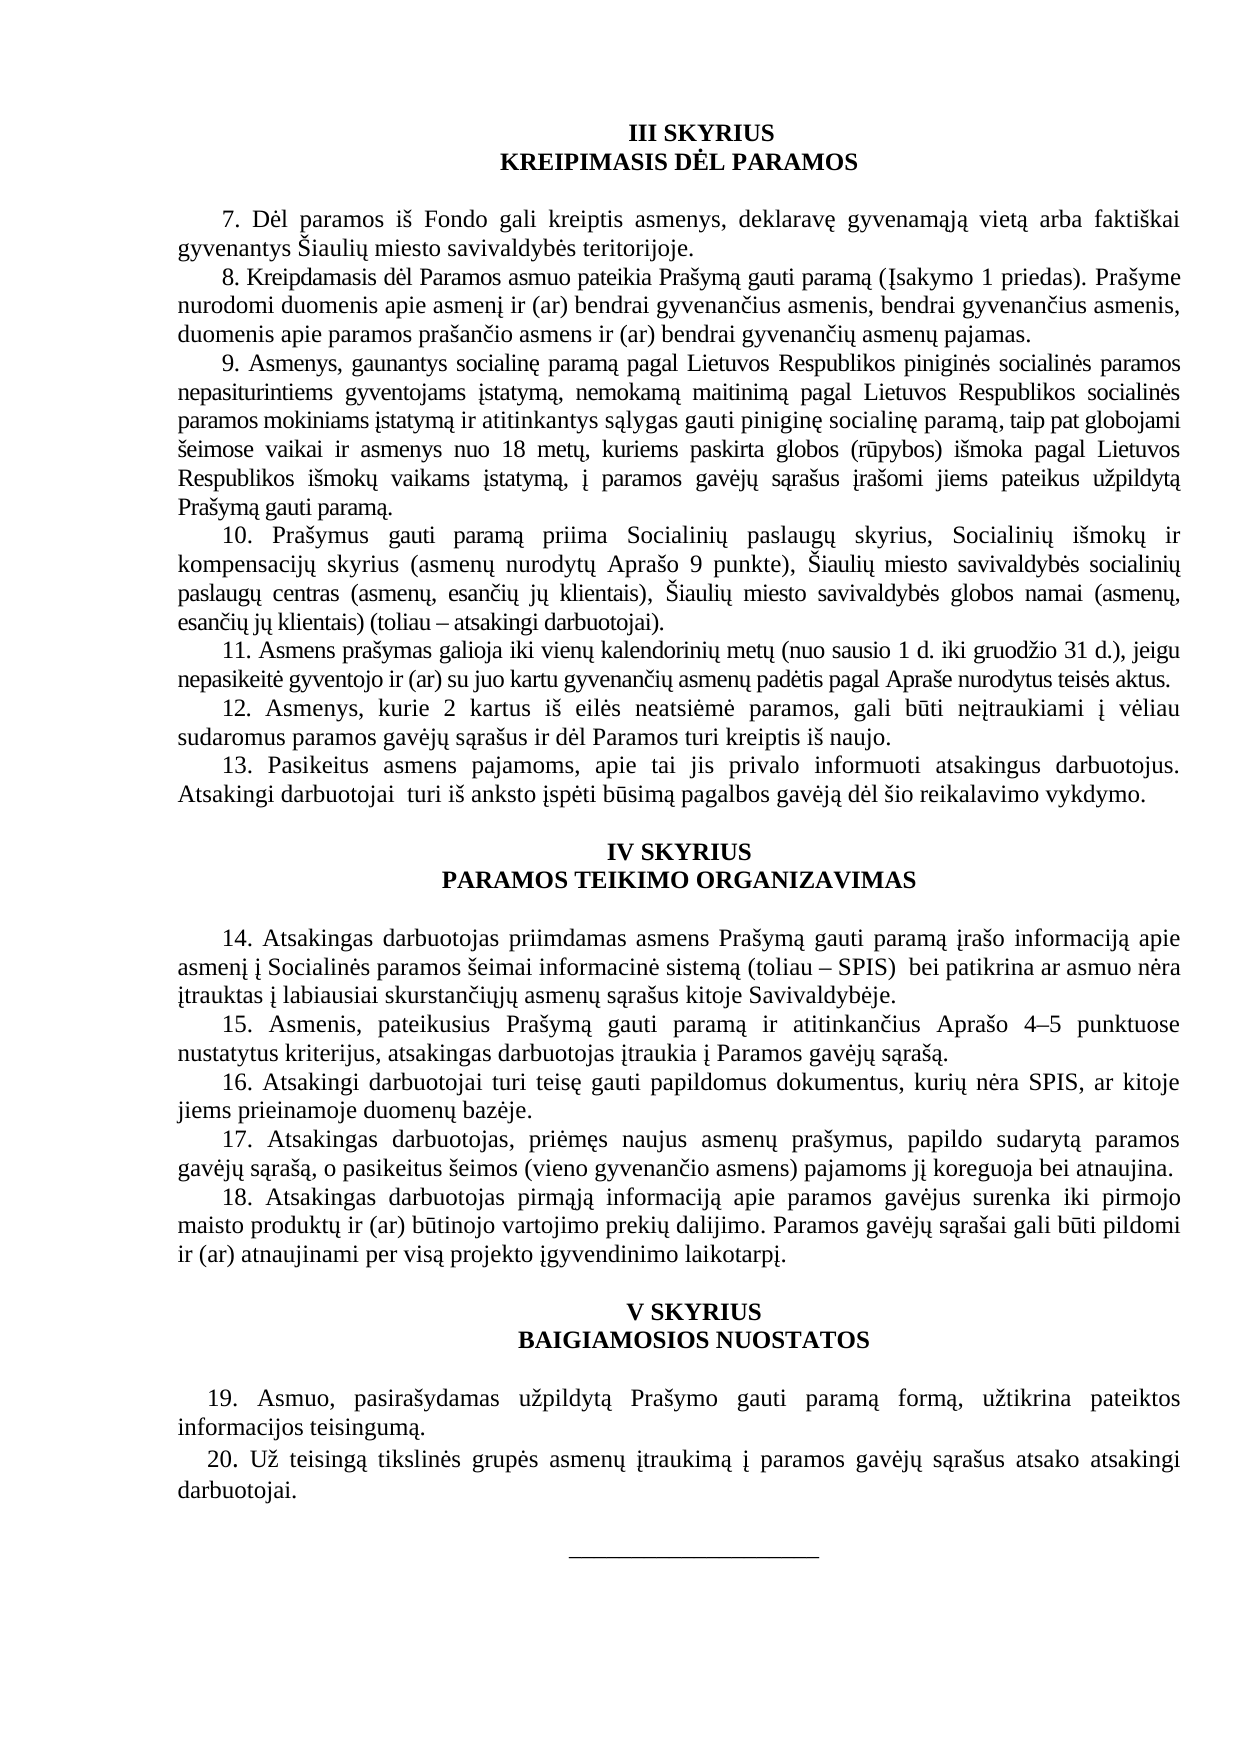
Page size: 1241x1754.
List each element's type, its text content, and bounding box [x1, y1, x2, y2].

text PARAMOS TEIKIMO ORGANIZAVIMAS [177, 866, 1181, 894]
text 17. Atsakingas darbuotojas, priėmęs naujus asmenų prašymus, papildo sudarytą paramos gavėjų sąrašą, o pasikeitus šeimos (vieno gyvenančio asmens) pajamoms jį koreguoja bei atnaujina. [177, 1124, 1181, 1182]
text 15. Asmenis, pateikusius Prašymą gauti paramą ir atitinkančius Aprašo 4–5 punktuose nustatytus kriterijus, atsakingas darbuotojas įtraukia į Paramos gavėjų sąrašą. [177, 1009, 1181, 1067]
text 11. Asmens prašymas galioja iki vienų kalendorinių metų (nuo sausio 1 d. iki gruodžio 31 d.), jeigu nepasikeitė gyventojo ir (ar) su juo kartu gyvenančių asmenų padėtis pagal Apraše nurodytus teisės aktus. [177, 636, 1181, 693]
text 20. Už teisingą tikslinės grupės asmenų įtraukimą į paramos gavėjų sąrašus atsako atsakingi darbuotojai. [177, 1441, 1181, 1503]
text 14. Atsakingas darbuotojas priimdamas asmens Prašymą gauti paramą įrašo informaciją apie asmenį į Socialinės paramos šeimai informacinė sistemą (toliau – SPIS) bei patikrina ar asmuo nėra įtrauktas į labiausiai skurstančiųjų asmenų sąrašus kitoje Savivaldybėje. [177, 923, 1181, 1009]
text BAIGIAMOSIOS NUOSTATOS [177, 1326, 1181, 1354]
text ____________________ [177, 1532, 1181, 1561]
text IV SKYRIUS [177, 837, 1181, 866]
text 8. Kreipdamasis dėl Paramos asmuo pateikia Prašymą gauti paramą (Įsakymo 1 priedas). Prašyme nurodomi duomenis apie asmenį ir (ar) bendrai gyvenančius asmenis, bendrai gyvenančius asmenis, duomenis apie paramos prašančio asmens ir (ar) bendrai gyvenančių asmenų pajamas. [177, 262, 1181, 348]
text 16. Atsakingi darbuotojai turi teisę gauti papildomus dokumentus, kurių nėra SPIS, ar kitoje jiems prieinamoje duomenų bazėje. [177, 1067, 1181, 1124]
text KREIPIMASIS DĖL PARAMOS [177, 147, 1181, 176]
text III SKYRIUS [177, 118, 1181, 147]
text 9. Asmenys, gaunantys socialinę paramą pagal Lietuvos Respublikos piniginės socialinės paramos nepasiturintiems gyventojams įstatymą, nemokamą maitinimą pagal Lietuvos Respublikos socialinės paramos mokiniams įstatymą ir atitinkantys sąlygas gauti piniginę socialinę paramą, taip pat globojami šeimose vaikai ir asmenys nuo 18 metų, kuriems paskirta globos (rūpybos) išmoka pagal Lietuvos Respublikos išmokų vaikams įstatymą, į paramos gavėjų sąrašus įrašomi jiems pateikus užpildytą Prašymą gauti paramą. [177, 348, 1181, 521]
text 7. Dėl paramos iš Fondo gali kreiptis asmenys, deklaravę gyvenamąją vietą arba faktiškai gyvenantys Šiaulių miesto savivaldybės teritorijoje. [177, 204, 1181, 262]
text 13. Pasikeitus asmens pajamoms, apie tai jis privalo informuoti atsakingus darbuotojus. Atsakingi darbuotojai turi iš anksto įspėti būsimą pagalbos gavėją dėl šio reikalavimo vykdymo. [177, 751, 1181, 808]
text 19. Asmuo, pasirašydamas užpildytą Prašymo gauti paramą formą, užtikrina pateiktos informacijos teisingumą. [177, 1383, 1181, 1441]
text V SKYRIUS [177, 1297, 1181, 1326]
text 10. Prašymus gauti paramą priima Socialinių paslaugų skyrius, Socialinių išmokų ir kompensacijų skyrius (asmenų nurodytų Aprašo 9 punkte), Šiaulių miesto savivaldybės socialinių paslaugų centras (asmenų, esančių jų klientais), Šiaulių miesto savivaldybės globos namai (asmenų, esančių jų klientais) (toliau – atsakingi darbuotojai). [177, 521, 1181, 636]
text 18. Atsakingas darbuotojas pirmąją informaciją apie paramos gavėjus surenka iki pirmojo maisto produktų ir (ar) būtinojo vartojimo prekių dalijimo. Paramos gavėjų sąrašai gali būti pildomi ir (ar) atnaujinami per visą projekto įgyvendinimo laikotarpį. [177, 1182, 1181, 1268]
text 12. Asmenys, kurie 2 kartus iš eilės neatsiėmė paramos, gali būti neįtraukiami į vėliau sudaromus paramos gavėjų sąrašus ir dėl Paramos turi kreiptis iš naujo. [177, 693, 1181, 751]
